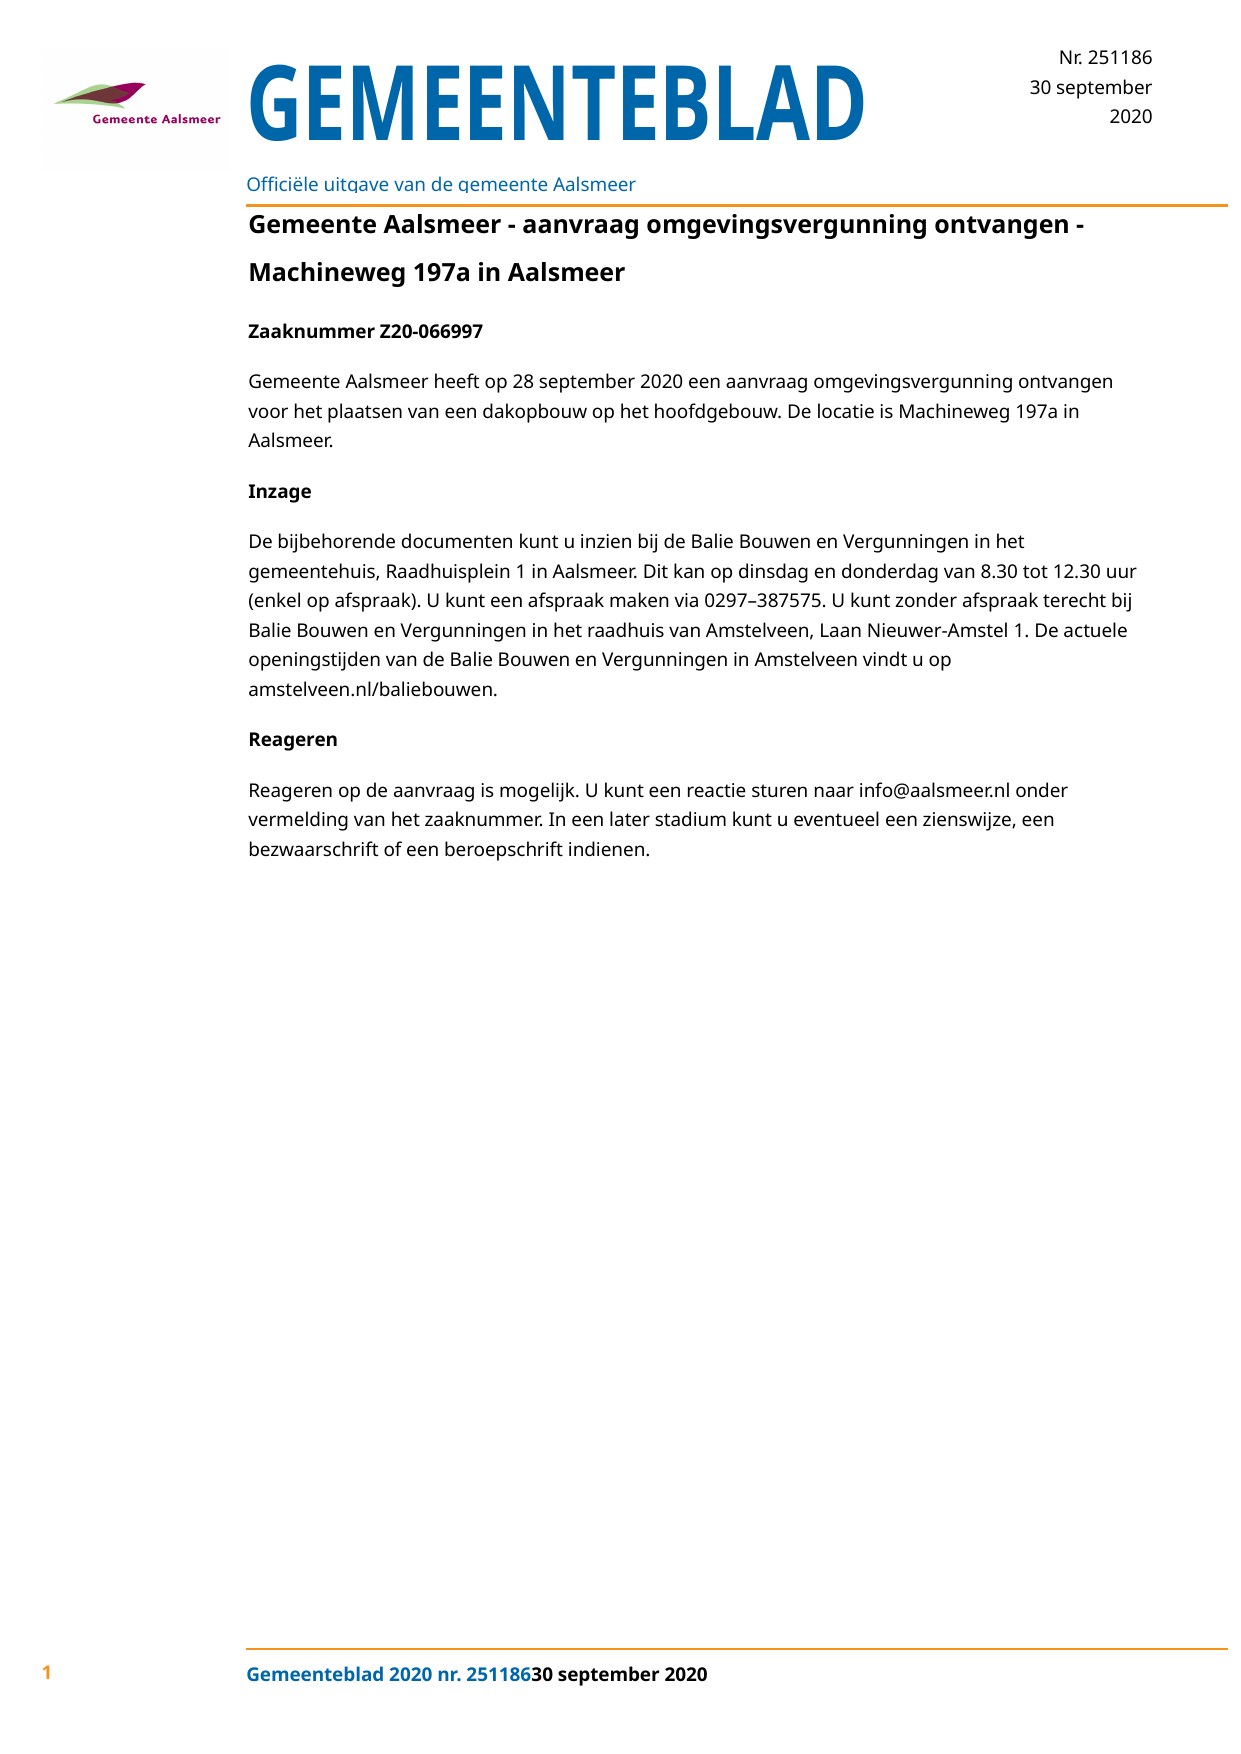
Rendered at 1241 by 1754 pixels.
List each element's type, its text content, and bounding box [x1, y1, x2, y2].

text De bijbehorende documenten kunt u inzien bij de Balie Bouwen en Vergunningen in het gemeentehuis, Raadhuisplein 1 in Aalsmeer. Dit kan op dinsdag en donderdag van 8.30 tot 12.30 uur (enkel op afspraak). U kunt een afspraak maken via 0297–387575. U kunt zonder afspraak terecht bij Balie Bouwen en Vergunningen in het raadhuis van Amstelveen, Laan Nieuwer-Amstel 1. De actuele openingstijden van de Balie Bouwen en Vergunningen in Amstelveen vindt u op amstelveen.nl/baliebouwen. [248, 528, 1152, 702]
text Reageren op de aanvraag is mogelijk. U kunt een reactie sturen naar info@aalsmeer.nl onder vermelding van het zaaknummer. In een later stadium kunt u eventueel een zienswijze, een bezwaarschrift of een beroepschrift indienen. [248, 777, 1152, 862]
text Zaaknummer Z20-066997 [248, 318, 1152, 344]
text Gemeente Aalsmeer - aanvraag omgevingsvergunning ontvangen - Machineweg 197a in Aalsmeer [248, 207, 1152, 288]
text Reageren [248, 727, 1152, 752]
text Inzage [248, 478, 1152, 504]
picture [41, 47, 231, 172]
text Gemeente Aalsmeer heeft op 28 september 2020 een aanvraag omgevingsvergunning ontvangen voor het plaatsen van een dakopbouw op het hoofdgebouw. De locatie is Machineweg 197a in Aalsmeer. [248, 368, 1152, 453]
